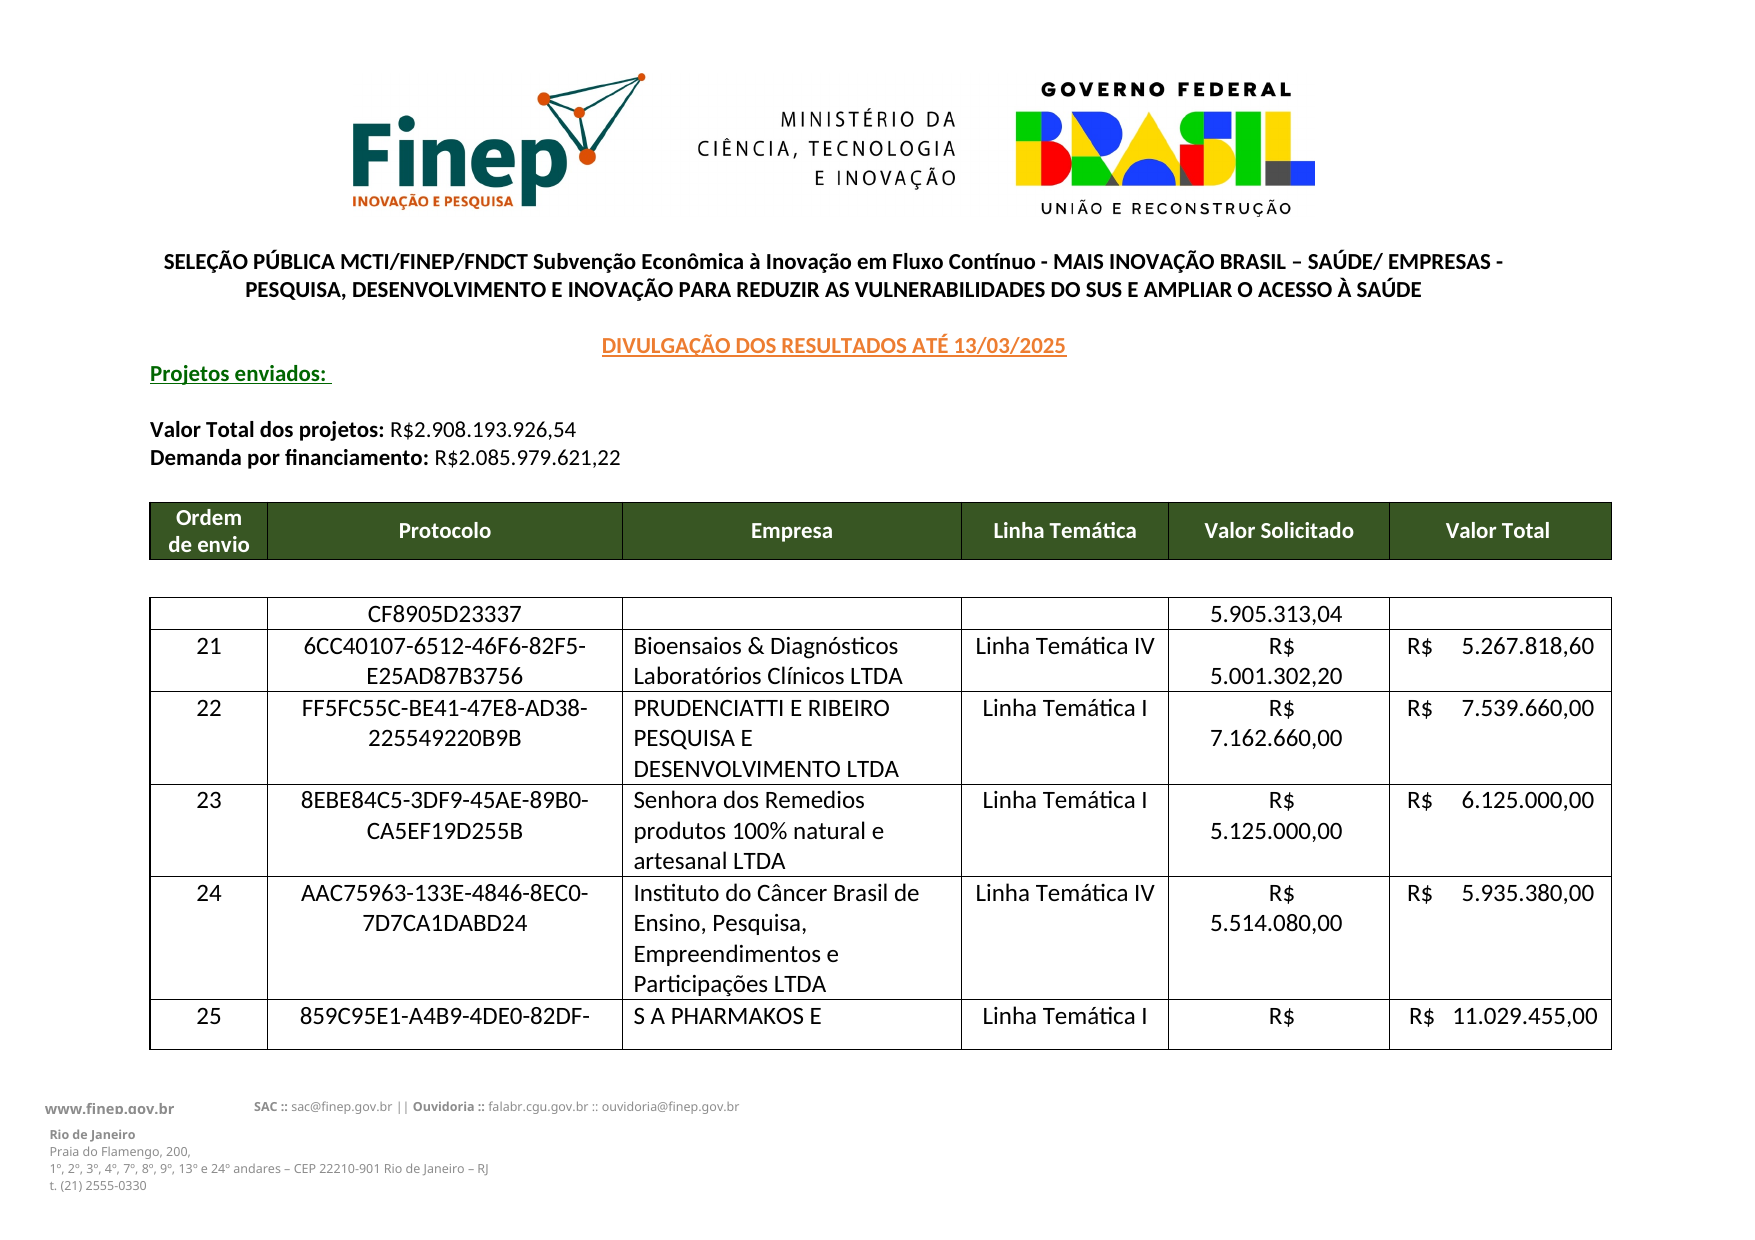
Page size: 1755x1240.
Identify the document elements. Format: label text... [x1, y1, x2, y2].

table_cell Senhora dos Remedios produtos 100% natural e artesanal LTDA [623, 785, 961, 876]
table_cell Instituto do Câncer Brasil de Ensino, Pesquisa, Empreendimentos e Participações LTDA [623, 877, 961, 999]
table_cell [623, 598, 961, 629]
table_cell 6CC40107-6512-46F6-82F5-E25AD87B3756 [268, 630, 622, 691]
table_cell Bioensaios & Diagnósticos Laboratórios Clínicos LTDA [623, 630, 961, 691]
table_cell R$ 5.514.080,00 [1169, 877, 1389, 999]
table_cell Linha Temática IV [962, 877, 1168, 999]
table_cell R$ 6.125.000,00 [1390, 785, 1611, 876]
table_cell R$ 5.935.380,00 [1390, 877, 1611, 999]
table_cell CF8905D23337 [268, 598, 622, 629]
table_cell 8EBE84C5-3DF9-45AE-89B0-CA5EF19D255B [268, 785, 622, 876]
table_cell R$ 7.539.660,00 [1390, 692, 1611, 783]
table_cell R$ [1169, 1000, 1389, 1049]
table_cell R$ 5.001.302,20 [1169, 630, 1389, 691]
table_cell 859C95E1-A4B9-4DE0-82DF- [268, 1000, 622, 1049]
table_cell R$ 11.029.455,00 [1390, 1000, 1611, 1049]
table_cell Linha Temática I [962, 785, 1168, 876]
table_cell [151, 598, 267, 629]
table_cell 21 [151, 630, 267, 691]
table_cell 25 [151, 1000, 267, 1049]
table_cell R$ 5.267.818,60 [1390, 630, 1611, 691]
table_cell R$ 5.125.000,00 [1169, 785, 1389, 876]
table_cell AAC75963-133E-4846-8EC0-7D7CA1DABD24 [268, 877, 622, 999]
table_cell S A PHARMAKOS E [623, 1000, 961, 1049]
table_cell 22 [151, 692, 267, 783]
table_cell Linha Temática IV [962, 630, 1168, 691]
table_cell PRUDENCIATTI E RIBEIRO PESQUISA E DESENVOLVIMENTO LTDA [623, 692, 961, 783]
table_cell 5.905.313,04 [1169, 598, 1389, 629]
table_cell Linha Temática I [962, 692, 1168, 783]
table_cell 24 [151, 877, 267, 999]
table_cell Linha Temática I [962, 1000, 1168, 1049]
table_cell R$ 7.162.660,00 [1169, 692, 1389, 783]
table_cell FF5FC55C-BE41-47E8-AD38-225549220B9B [268, 692, 622, 783]
table_cell [1390, 598, 1611, 629]
table_cell 23 [151, 785, 267, 876]
table_cell [962, 598, 1168, 629]
